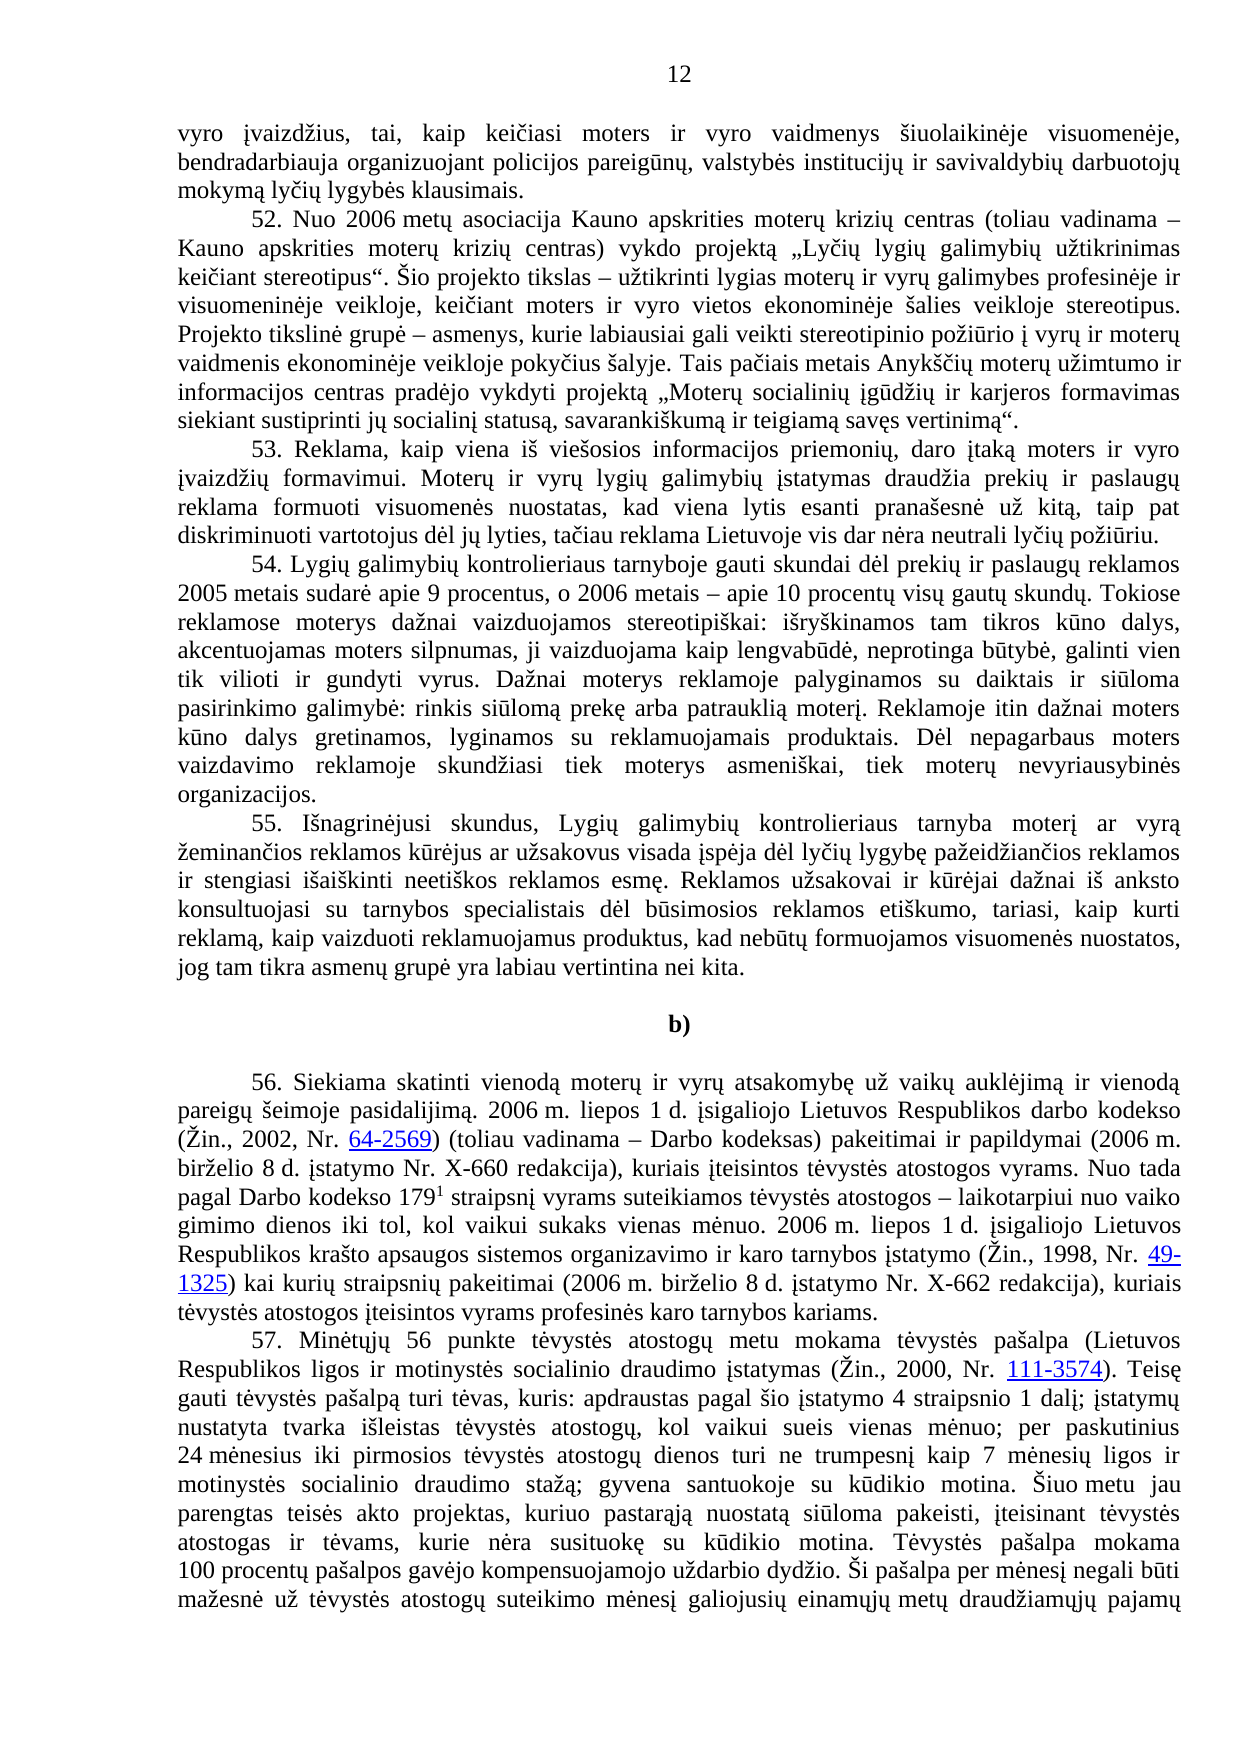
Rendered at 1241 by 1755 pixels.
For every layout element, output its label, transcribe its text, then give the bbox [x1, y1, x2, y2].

text 55. Išnagrinėjusi skundus, Lygių galimybių kontrolieriaus tarnyba moterį ar vyrą žeminančios reklamos kūrėjus ar užsakovus visada įspėja dėl lyčių lygybę pažeidžiančios reklamos ir stengiasi išaiškinti neetiškos reklamos esmę. Reklamos užsakovai ir kūrėjai dažnai iš anksto konsultuojasi su tarnybos specialistais dėl būsimosios reklamos etiškumo, tariasi, kaip kurti reklamą, kaip vaizduoti reklamuojamus produktus, kad nebūtų formuojamos visuomenės nuostatos, jog tam tikra asmenų grupė yra labiau vertintina nei kita. [177, 808, 1181, 981]
text vyro įvaizdžius, tai, kaip keičiasi moters ir vyro vaidmenys šiuolaikinėje visuomenėje, bendradarbiauja organizuojant policijos pareigūnų, valstybės institucijų ir savivaldybių darbuotojų mokymą lyčių lygybės klausimais. [177, 118, 1181, 204]
text 52. Nuo 2006 metų asociacija Kauno apskrities moterų krizių centras (toliau vadinama – Kauno apskrities moterų krizių centras) vykdo projektą „Lyčių lygių galimybių užtikrinimas keičiant stereotipus“. Šio projekto tikslas – užtikrinti lygias moterų ir vyrų galimybes profesinėje ir visuomeninėje veikloje, keičiant moters ir vyro vietos ekonominėje šalies veikloje stereotipus. Projekto tikslinė grupė – asmenys, kurie labiausiai gali veikti stereotipinio požiūrio į vyrų ir moterų vaidmenis ekonominėje veikloje pokyčius šalyje. Tais pačiais metais Anykščių moterų užimtumo ir informacijos centras pradėjo vykdyti projektą „Moterų socialinių įgūdžių ir karjeros formavimas siekiant sustiprinti jų socialinį statusą, savarankiškumą ir teigiamą savęs vertinimą“. [177, 204, 1181, 434]
text 57. Minėtųjų 56 punkte tėvystės atostogų metu mokama tėvystės pašalpa (Lietuvos Respublikos ligos ir motinystės socialinio draudimo įstatymas (Žin., 2000, Nr. 111-3574). Teisę gauti tėvystės pašalpą turi tėvas, kuris: apdraustas pagal šio įstatymo 4 straipsnio 1 dalį; įstatymų nustatyta tvarka išleistas tėvystės atostogų, kol vaikui sueis vienas mėnuo; per paskutinius 24 mėnesius iki pirmosios tėvystės atostogų dienos turi ne trumpesnį kaip 7 mėnesių ligos ir motinystės socialinio draudimo stažą; gyvena santuokoje su kūdikio motina. Šiuo metu jau parengtas teisės akto projektas, kuriuo pastarąją nuostatą siūloma pakeisti, įteisinant tėvystės atostogas ir tėvams, kurie nėra susituokę su kūdikio motina. Tėvystės pašalpa mokama 100 procentų pašalpos gavėjo kompensuojamojo uždarbio dydžio. Ši pašalpa per mėnesį negali būti mažesnė už tėvystės atostogų suteikimo mėnesį galiojusių einamųjų metų draudžiamųjų pajamų [177, 1326, 1181, 1613]
text 56. Siekiama skatinti vienodą moterų ir vyrų atsakomybę už vaikų auklėjimą ir vienodą pareigų šeimoje pasidalijimą. 2006 m. liepos 1 d. įsigaliojo Lietuvos Respublikos darbo kodekso (Žin., 2002, Nr. 64-2569) (toliau vadinama – Darbo kodeksas) pakeitimai ir papildymai (2006 m. birželio 8 d. įstatymo Nr. X-660 redakcija), kuriais įteisintos tėvystės atostogos vyrams. Nuo tada pagal Darbo kodekso 1791 straipsnį vyrams suteikiamos tėvystės atostogos – laikotarpiui nuo vaiko gimimo dienos iki tol, kol vaikui sukaks vienas mėnuo. 2006 m. liepos 1 d. įsigaliojo Lietuvos Respublikos krašto apsaugos sistemos organizavimo ir karo tarnybos įstatymo (Žin., 1998, Nr. 49-1325) kai kurių straipsnių pakeitimai (2006 m. birželio 8 d. įstatymo Nr. X-662 redakcija), kuriais tėvystės atostogos įteisintos vyrams profesinės karo tarnybos kariams. [177, 1067, 1181, 1326]
text b) [177, 1009, 1181, 1038]
text 54. Lygių galimybių kontrolieriaus tarnyboje gauti skundai dėl prekių ir paslaugų reklamos 2005 metais sudarė apie 9 procentus, o 2006 metais – apie 10 procentų visų gautų skundų. Tokiose reklamose moterys dažnai vaizduojamos stereotipiškai: išryškinamos tam tikros kūno dalys, akcentuojamas moters silpnumas, ji vaizduojama kaip lengvabūdė, neprotinga būtybė, galinti vien tik vilioti ir gundyti vyrus. Dažnai moterys reklamoje palyginamos su daiktais ir siūloma pasirinkimo galimybė: rinkis siūlomą prekę arba patrauklią moterį. Reklamoje itin dažnai moters kūno dalys gretinamos, lyginamos su reklamuojamais produktais. Dėl nepagarbaus moters vaizdavimo reklamoje skundžiasi tiek moterys asmeniškai, tiek moterų nevyriausybinės organizacijos. [177, 549, 1181, 808]
text 53. Reklama, kaip viena iš viešosios informacijos priemonių, daro įtaką moters ir vyro įvaizdžių formavimui. Moterų ir vyrų lygių galimybių įstatymas draudžia prekių ir paslaugų reklama formuoti visuomenės nuostatas, kad viena lytis esanti pranašesnė už kitą, taip pat diskriminuoti vartotojus dėl jų lyties, tačiau reklama Lietuvoje vis dar nėra neutrali lyčių požiūriu. [177, 434, 1181, 549]
